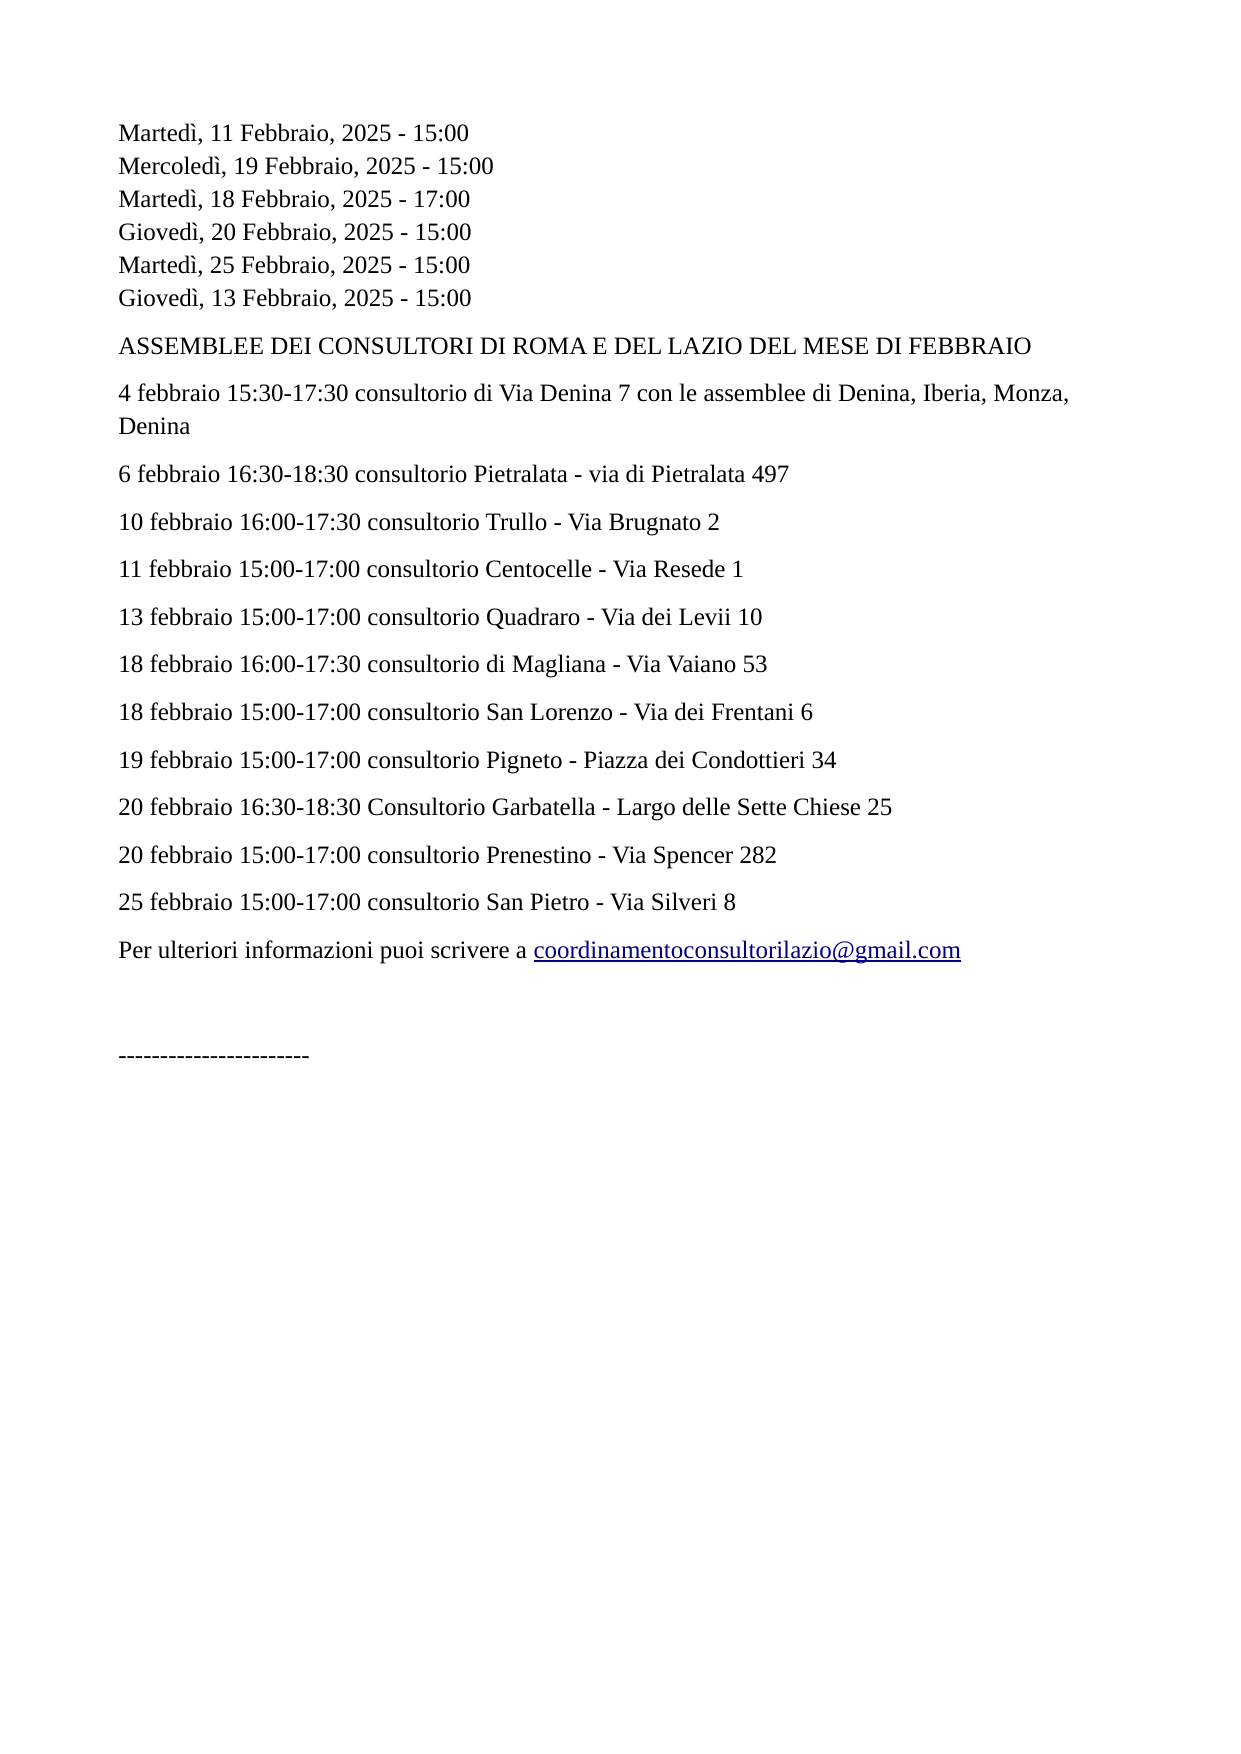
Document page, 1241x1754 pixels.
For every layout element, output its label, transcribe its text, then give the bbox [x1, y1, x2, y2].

text Martedì, 18 Febbraio, 2025 - 17:00 [118, 184, 1122, 213]
text Per ulteriori informazioni puoi scrivere a coordinamentoconsultorilazio@gmail.com [118, 935, 1122, 964]
text 11 febbraio 15:00-17:00 consultorio Centocelle - Via Resede 1 [118, 554, 1122, 583]
text 13 febbraio 15:00-17:00 consultorio Quadraro - Via dei Levii 10 [118, 602, 1122, 631]
text Martedì, 25 Febbraio, 2025 - 15:00 [118, 250, 1122, 279]
text 10 febbraio 16:00-17:30 consultorio Trullo - Via Brugnato 2 [118, 507, 1122, 535]
text 18 febbraio 15:00-17:00 consultorio San Lorenzo - Via dei Frentani 6 [118, 697, 1122, 726]
text ----------------------- [118, 1040, 1122, 1069]
text 25 febbraio 15:00-17:00 consultorio San Pietro - Via Silveri 8 [118, 887, 1122, 916]
text 4 febbraio 15:30-17:30 consultorio di Via Denina 7 con le assemblee di Denina, Iberia, Monza, Denina [118, 378, 1122, 440]
text Giovedì, 20 Febbraio, 2025 - 15:00 [118, 217, 1122, 246]
text ASSEMBLEE DEI CONSULTORI DI ROMA E DEL LAZIO DEL MESE DI FEBBRAIO [118, 331, 1122, 359]
text Mercoledì, 19 Febbraio, 2025 - 15:00 [118, 151, 1122, 180]
text 20 febbraio 16:30-18:30 Consultorio Garbatella - Largo delle Sette Chiese 25 [118, 792, 1122, 821]
text 6 febbraio 16:30-18:30 consultorio Pietralata - via di Pietralata 497 [118, 459, 1122, 488]
text Martedì, 11 Febbraio, 2025 - 15:00 [118, 118, 1122, 147]
text 19 febbraio 15:00-17:00 consultorio Pigneto - Piazza dei Condottieri 34 [118, 745, 1122, 773]
text Giovedì, 13 Febbraio, 2025 - 15:00 [118, 283, 1122, 312]
text 20 febbraio 15:00-17:00 consultorio Prenestino - Via Spencer 282 [118, 840, 1122, 869]
text 18 febbraio 16:00-17:30 consultorio di Magliana - Via Vaiano 53 [118, 649, 1122, 678]
